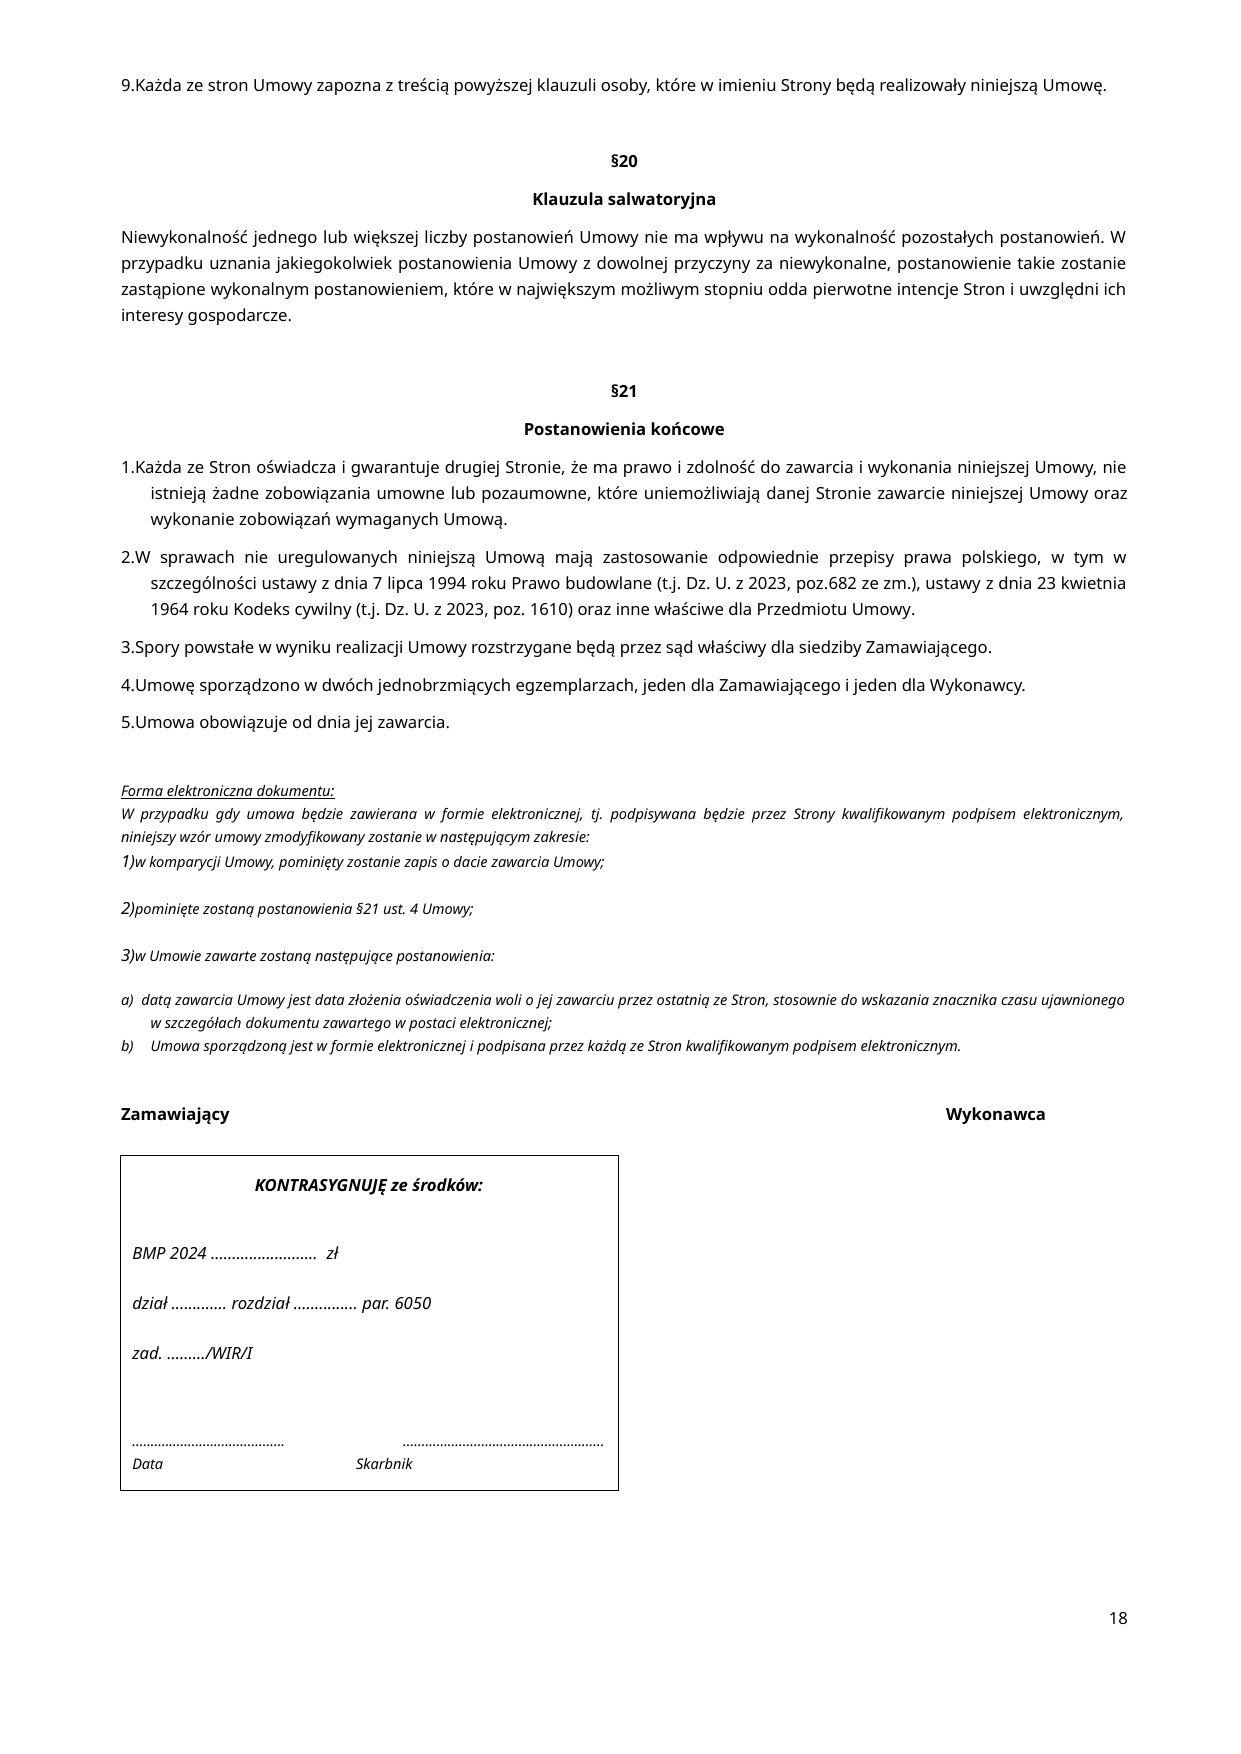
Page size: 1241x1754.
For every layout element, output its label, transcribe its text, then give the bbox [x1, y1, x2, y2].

list Umowa obowiązuje od dnia jej zawarcia. [121, 711, 1127, 734]
list W sprawach nie uregulowanych niniejszą Umową mają zastosowanie odpowiednie przepisy prawa polskiego, w tym w szczególności ustawy z dnia 7 lipca 1994 roku Prawo budowlane (t.j. Dz. U. z 2023, poz.682 ze zm.), ustawy z dnia 23 kwietnia 1964 roku Kodeks cywilny (t.j. Dz. U. z 2023, poz. 1610) oraz inne właściwe dla Przedmiotu Umowy. [121, 545, 1127, 620]
text Klauzula salwatoryjna [121, 187, 1127, 210]
text §21 [121, 379, 1127, 402]
list Spory powstałe w wyniku realizacji Umowy rozstrzygane będą przez sąd właściwy dla siedziby Zamawiającego. [121, 635, 1127, 658]
list Każda ze stron Umowy zapozna z treścią powyższej klauzuli osoby, które w imieniu Strony będą realizowały niniejszą Umowę. [121, 74, 1127, 96]
list pominięte zostaną postanowienia §21 ust. 4 Umowy; [121, 896, 1127, 919]
text Postanowienia końcowe [121, 417, 1127, 440]
text a) datą zawarcia Umowy jest data złożenia oświadczenia woli o jej zawarciu przez ostatnią ze Stron, stosownie do wskazania znacznika czasu ujawnionego w szczegółach dokumentu zawartego w postaci elektronicznej; [121, 990, 1127, 1033]
list Każda ze Stron oświadcza i gwarantuje drugiej Stronie, że ma prawo i zdolność do zawarcia i wykonania niniejszej Umowy, nie istnieją żadne zobowiązania umowne lub pozaumowne, które uniemożliwiają danej Stronie zawarcie niniejszej Umowy oraz wykonanie zobowiązań wymaganych Umową. [121, 455, 1127, 530]
text Zamawiający Wykonawca [121, 1102, 1127, 1151]
text Niewykonalność jednego lub większej liczby postanowień Umowy nie ma wpływu na wykonalność pozostałych postanowień. W przypadku uznania jakiegokolwiek postanowienia Umowy z dowolnej przyczyny za niewykonalne, postanowienie takie zostanie zastąpione wykonalnym postanowieniem, które w największym możliwym stopniu odda pierwotne intencje Stron i uwzględni ich interesy gospodarcze. [121, 225, 1127, 326]
text b) Umowa sporządzoną jest w formie elektronicznej i podpisana przez każdą ze Stron kwalifikowanym podpisem elektronicznym. [121, 1036, 1127, 1056]
text §20 [121, 149, 1127, 172]
text Forma elektroniczna dokumentu: [121, 781, 1127, 801]
table_header KONTRASYGNUJĘ ze środków: BMP 2024 ......................... zł dział ............. rozdział ............... par. 6050 zad. ........./WIR/I …....……………………………. ………………….………………………….. Data Skarbnik [121, 1156, 618, 1490]
list Umowę sporządzono w dwóch jednobrzmiących egzemplarzach, jeden dla Zamawiającego i jeden dla Wykonawcy. [121, 673, 1127, 696]
text W przypadku gdy umowa będzie zawierana w formie elektronicznej, tj. podpisywana będzie przez Strony kwalifikowanym podpisem elektronicznym, niniejszy wzór umowy zmodyfikowany zostanie w następującym zakresie: [121, 804, 1127, 846]
list w Umowie zawarte zostaną następujące postanowienia: [121, 943, 1127, 966]
list w komparycji Umowy, pominięty zostanie zapis o dacie zawarcia Umowy; [121, 849, 1127, 872]
